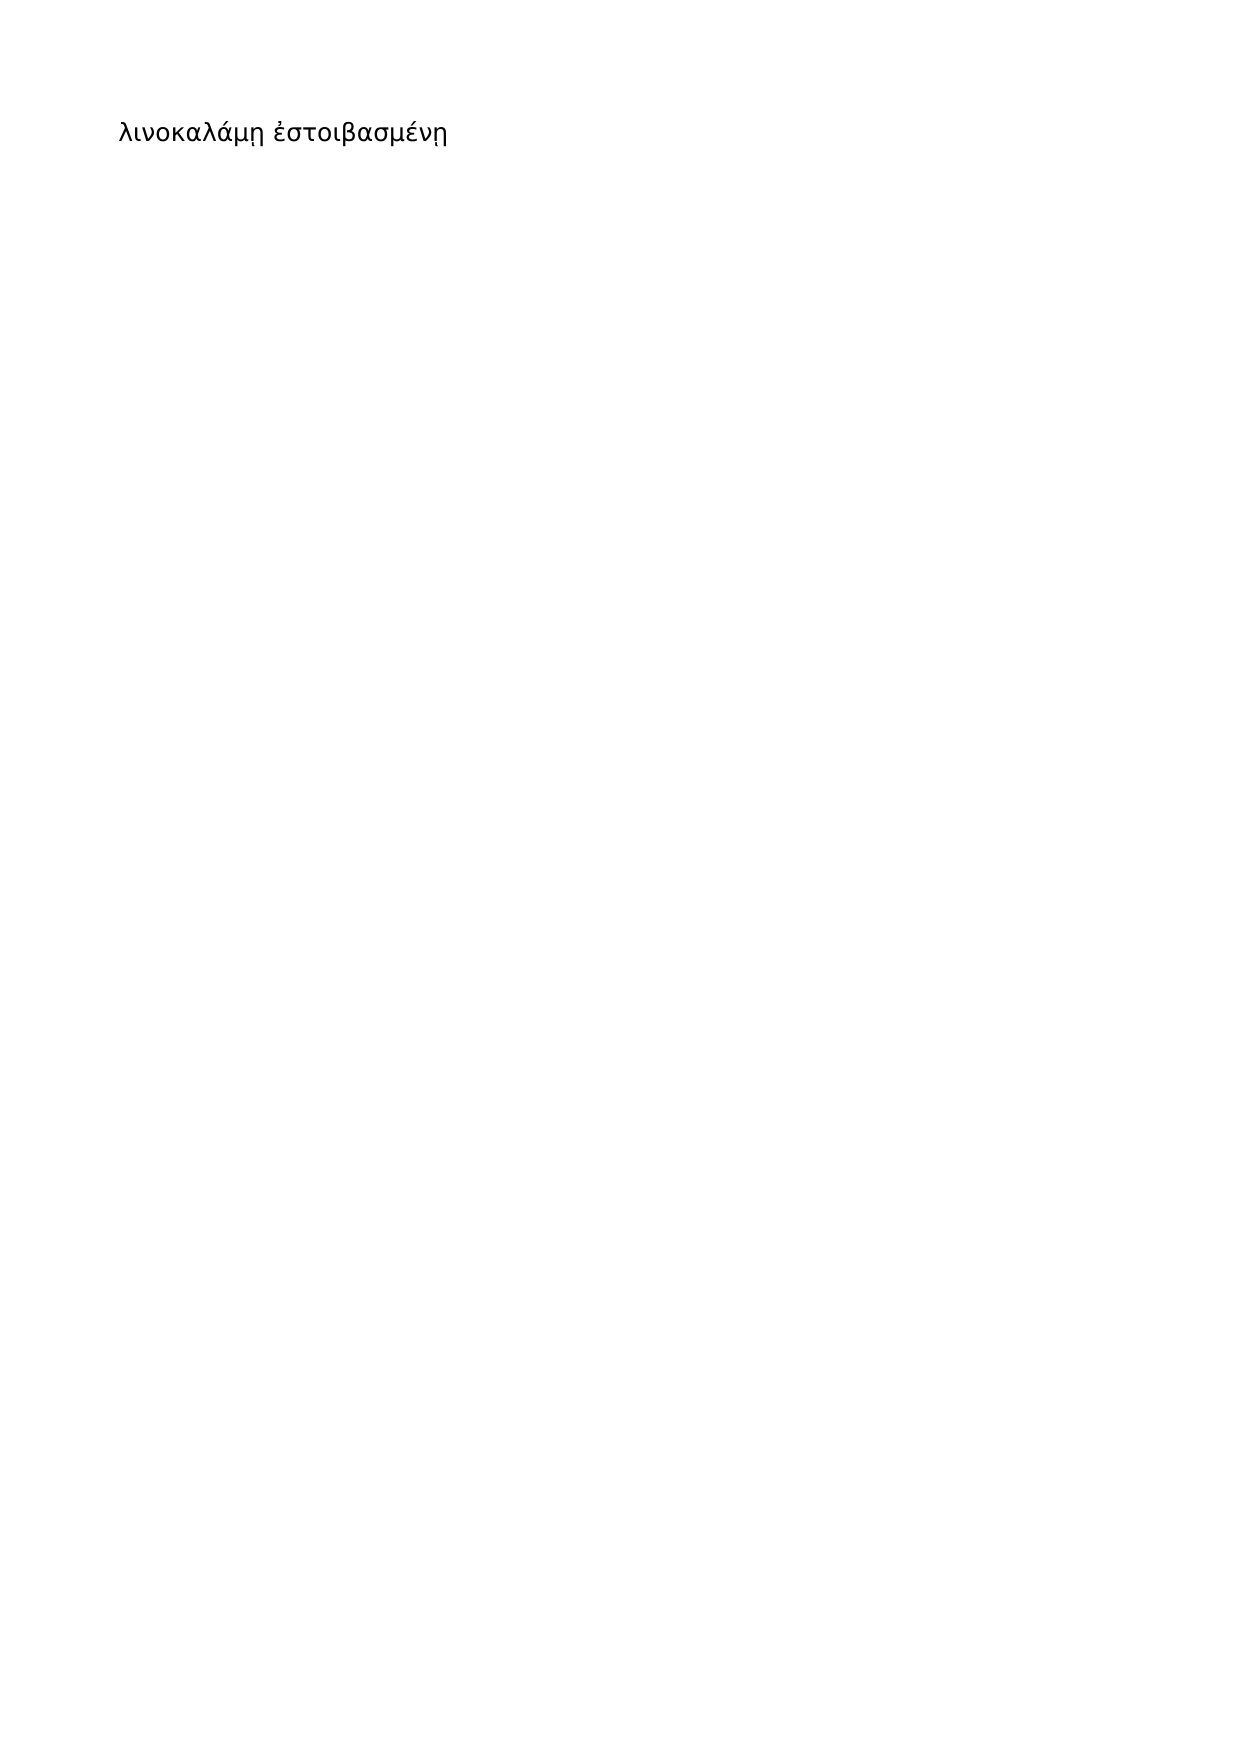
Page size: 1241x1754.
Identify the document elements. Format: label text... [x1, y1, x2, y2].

text λινοκαλάμῃ ἐστοιβασμένῃ [118, 118, 1122, 147]
